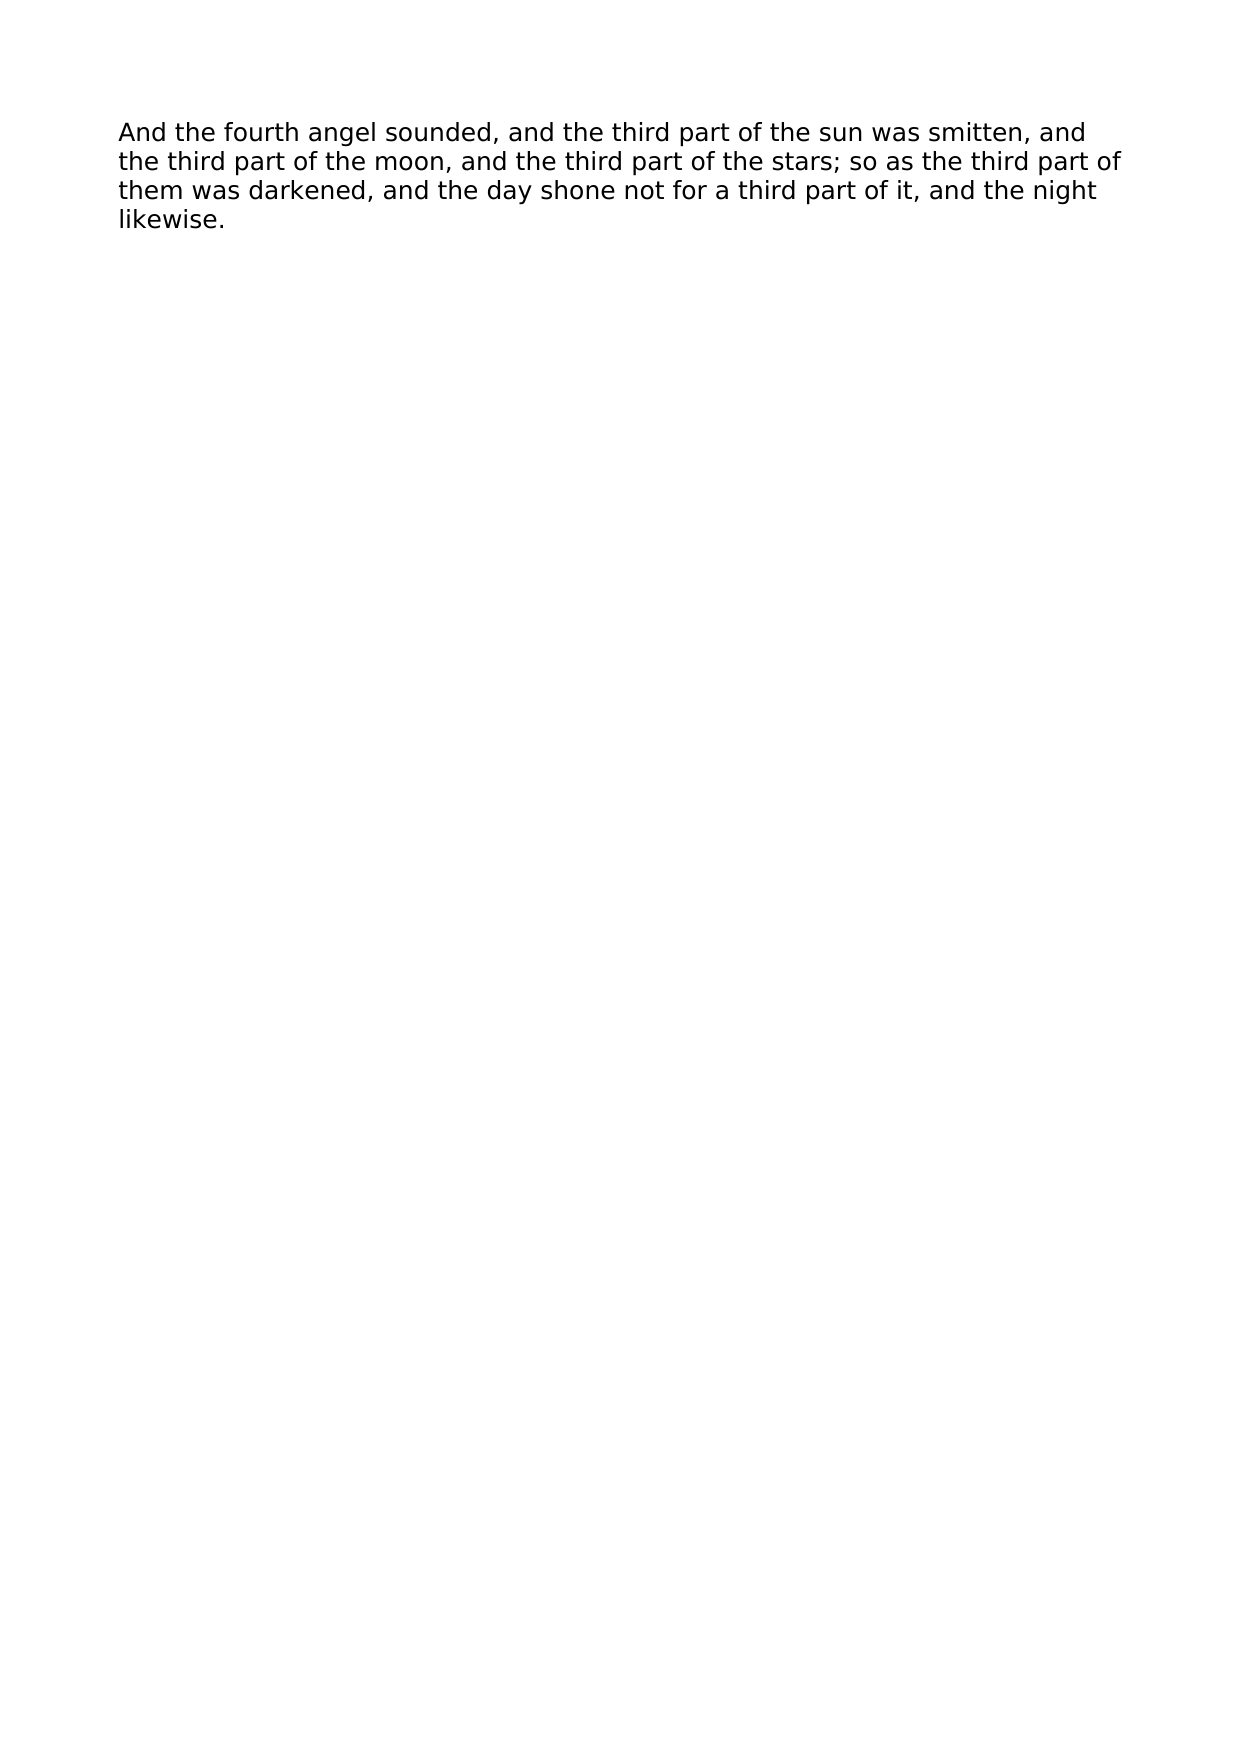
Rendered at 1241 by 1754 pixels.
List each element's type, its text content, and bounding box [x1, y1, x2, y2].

text And the fourth angel sounded, and the third part of the sun was smitten, and the third part of the moon, and the third part of the stars; so as the third part of them was darkened, and the day shone not for a third part of it, and the night likewise. [118, 118, 1122, 235]
